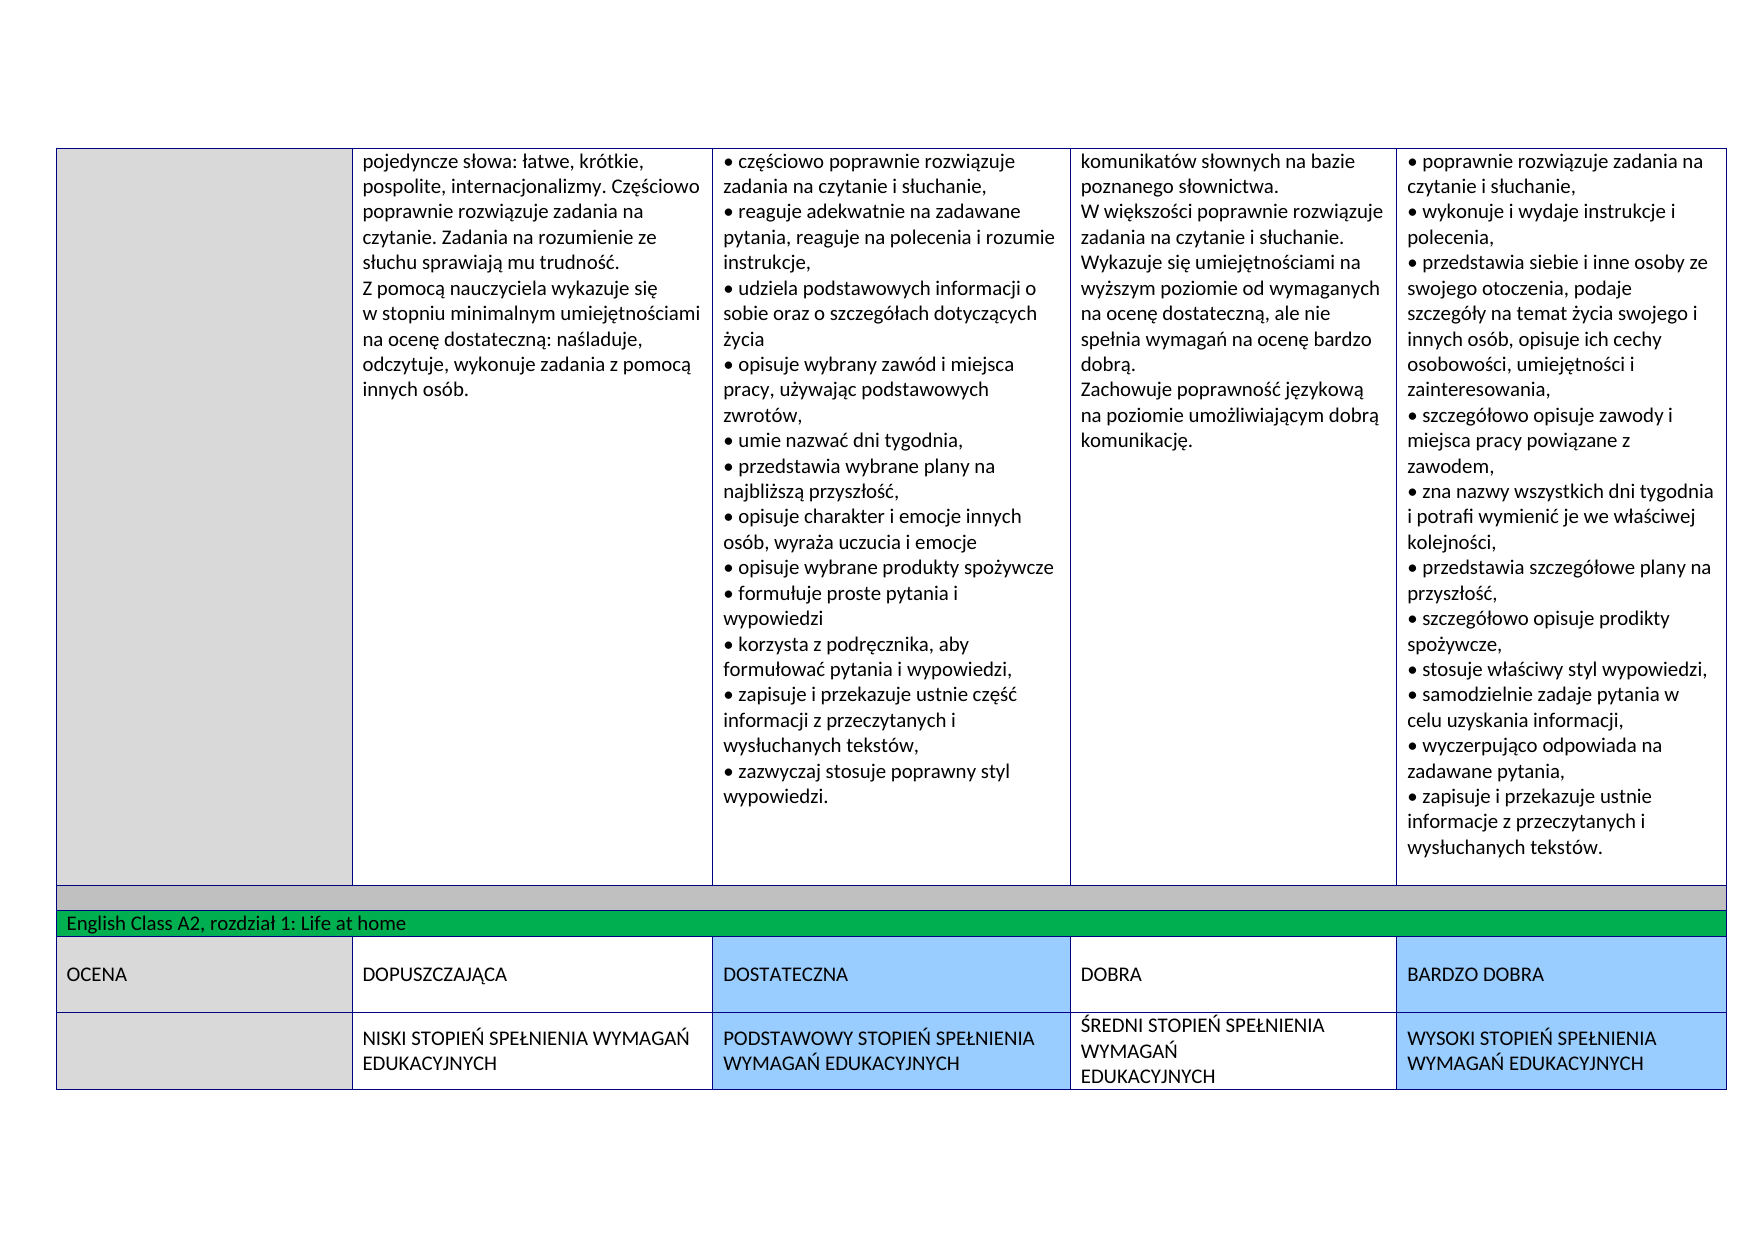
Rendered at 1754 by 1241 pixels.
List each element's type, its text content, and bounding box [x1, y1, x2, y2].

table_cell DOPUSZCZAJĄCA [353, 937, 712, 1012]
table_cell PODSTAWOWY STOPIEŃ SPEŁNIENIA WYMAGAŃ EDUKACYJNYCH [713, 1013, 1070, 1089]
table_cell • częściowo poprawnie rozwiązuje zadania na czytanie i słuchanie, • reaguje adekwatnie na zadawane pytania, reaguje na polecenia i rozumie instrukcje, • udziela podstawowych informacji o sobie oraz o szczegółach dotyczących życia • opisuje wybrany zawód i miejsca pracy, używając podstawowych zwrotów, • umie nazwać dni tygodnia, • przedstawia wybrane plany na najbliższą przyszłość, • opisuje charakter i emocje innych osób, wyraża uczucia i emocje • opisuje wybrane produkty spożywcze • formułuje proste pytania i wypowiedzi • korzysta z podręcznika, aby formułować pytania i wypowiedzi, • zapisuje i przekazuje ustnie część informacji z przeczytanych i wysłuchanych tekstów, • zazwyczaj stosuje poprawny styl wypowiedzi. [713, 149, 1070, 885]
table_cell [57, 886, 1726, 910]
table_cell komunikatów słownych na bazie poznanego słownictwa. W większości poprawnie rozwiązuje zadania na czytanie i słuchanie. Wykazuje się umiejętnościami na wyższym poziomie od wymaganych na ocenę dostateczną, ale nie spełnia wymagań na ocenę bardzo dobrą. Zachowuje poprawność językową na poziomie umożliwiającym dobrą komunikację. [1071, 149, 1396, 885]
table_cell English Class A2, rozdział 1: Life at home [57, 911, 1726, 936]
table_cell [57, 1013, 352, 1089]
table_cell pojedyncze słowa: łatwe, krótkie, pospolite, internacjonalizmy. Częściowo poprawnie rozwiązuje zadania na czytanie. Zadania na rozumienie ze słuchu sprawiają mu trudność. Z pomocą nauczyciela wykazuje się w stopniu minimalnym umiejętnościami na ocenę dostateczną: naśladuje, odczytuje, wykonuje zadania z pomocą innych osób. [353, 149, 712, 885]
table_cell DOBRA [1071, 937, 1396, 1012]
table_cell WYSOKI STOPIEŃ SPEŁNIENIA WYMAGAŃ EDUKACYJNYCH [1397, 1013, 1726, 1089]
table_cell BARDZO DOBRA [1397, 937, 1726, 1012]
table_cell NISKI STOPIEŃ SPEŁNIENIA WYMAGAŃ EDUKACYJNYCH [353, 1013, 712, 1089]
table_cell • poprawnie rozwiązuje zadania na czytanie i słuchanie, • wykonuje i wydaje instrukcje i polecenia, • przedstawia siebie i inne osoby ze swojego otoczenia, podaje szczegóły na temat życia swojego i innych osób, opisuje ich cechy osobowości, umiejętności i zainteresowania, • szczegółowo opisuje zawody i miejsca pracy powiązane z zawodem, • zna nazwy wszystkich dni tygodnia i potrafi wymienić je we właściwej kolejności, • przedstawia szczegółowe plany na przyszłość, • szczegółowo opisuje prodikty spożywcze, • stosuje właściwy styl wypowiedzi, • samodzielnie zadaje pytania w celu uzyskania informacji, • wyczerpująco odpowiada na zadawane pytania, • zapisuje i przekazuje ustnie informacje z przeczytanych i wysłuchanych tekstów. [1397, 149, 1726, 885]
table_cell [57, 149, 352, 885]
table_cell ŚREDNI STOPIEŃ SPEŁNIENIA WYMAGAŃ EDUKACYJNYCH [1071, 1013, 1396, 1089]
table_cell OCENA [57, 937, 352, 1012]
table_cell DOSTATECZNA [713, 937, 1070, 1012]
